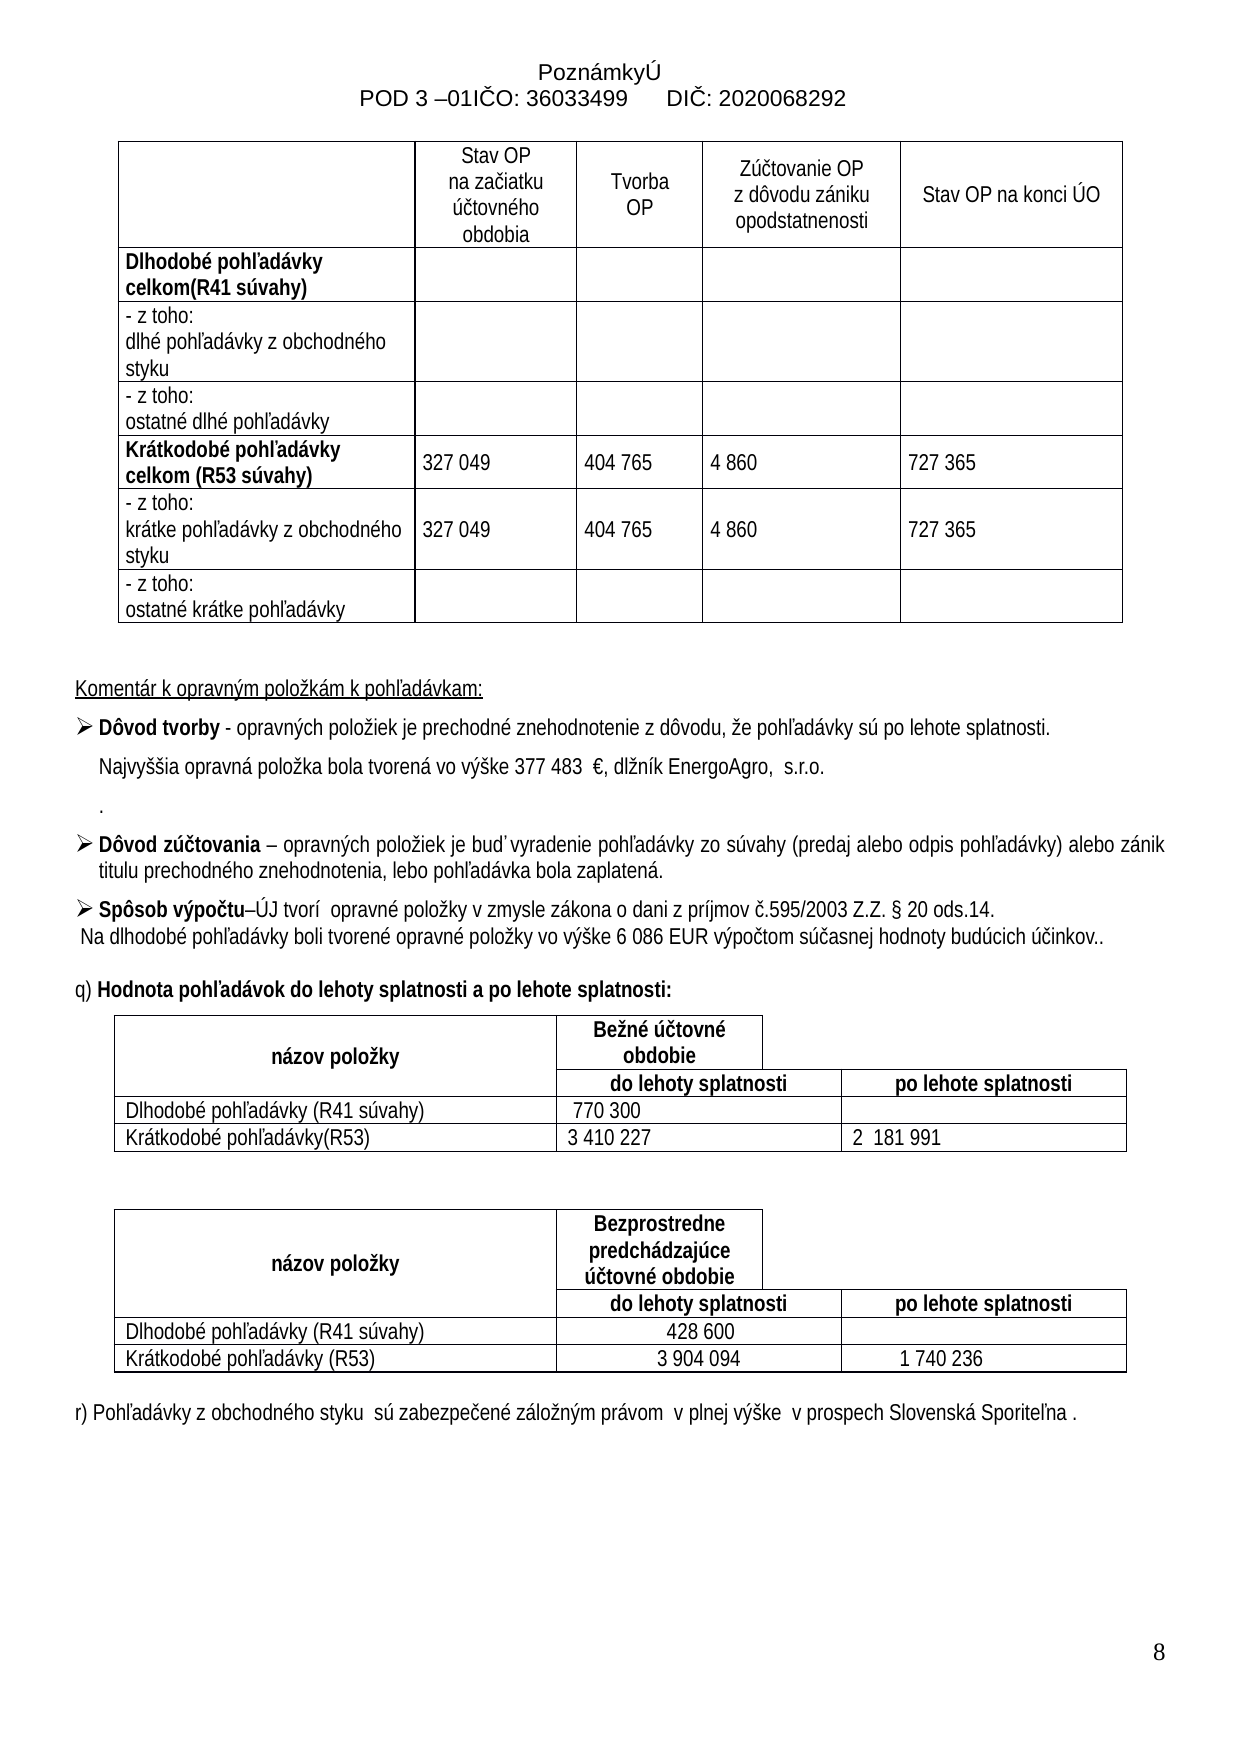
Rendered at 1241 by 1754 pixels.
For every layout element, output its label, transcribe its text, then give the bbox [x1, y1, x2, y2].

text Najvyššia opravná položka bola tvorená vo výške 377 483 €, dlžník EnergoAgro, s.r.o. [99, 753, 1165, 779]
table_cell 404 765 [577, 489, 702, 568]
table_cell Zúčtovanie OP z dôvodu zániku opodstatnenosti [703, 142, 900, 247]
table_cell 2 181 991 [842, 1124, 1126, 1151]
table_cell [595, 1545, 1153, 1576]
table_cell [924, 1606, 957, 1636]
table_cell 1 740 236 [842, 1345, 1126, 1371]
table_cell [333, 1515, 924, 1545]
table_cell z toho: ostatné krátke pohľadávky [119, 570, 414, 622]
table_cell 3 904 094 [557, 1345, 841, 1371]
table_cell [84, 1606, 333, 1636]
table_cell [957, 1606, 1119, 1636]
table_cell po lehote splatnosti [842, 1070, 1126, 1096]
table_cell [957, 1486, 1119, 1515]
table_cell 327 049 [416, 436, 576, 488]
text Na dlhodobé pohľadávky boli tvorené opravné položky vo výške 6 086 EUR výpočtom súčasnej hodnoty budúcich účinkov.. [75, 923, 1165, 949]
table_cell [67, 1515, 84, 1545]
table_cell Tvorba OP [577, 142, 702, 247]
table_header [67, 1438, 84, 1486]
text q) Hodnota pohľadávok do lehoty splatnosti a po lehote splatnosti: [75, 976, 1214, 1002]
table_cell [333, 1606, 924, 1636]
table_header [763, 1209, 1126, 1289]
table_cell [1120, 1606, 1153, 1636]
table_cell [1120, 1486, 1153, 1515]
table_cell [957, 1515, 1119, 1545]
table_cell [416, 570, 576, 622]
table_cell po lehote splatnosti [842, 1290, 1126, 1317]
table_cell [67, 1486, 84, 1515]
table_header názov položky [115, 1210, 556, 1317]
table_cell z toho: ostatné dlhé pohľadávky [119, 382, 414, 434]
table_header [333, 1438, 595, 1486]
table_cell [924, 1515, 957, 1545]
table_cell [901, 248, 1122, 301]
table_cell [1120, 1515, 1153, 1545]
table_cell [67, 1576, 84, 1606]
table_cell [703, 570, 900, 622]
table_cell 404 765 [577, 436, 702, 488]
table_cell 4 860 [703, 436, 900, 488]
table_header názov položky [115, 1016, 556, 1096]
table_cell [842, 1318, 1126, 1344]
table_cell [842, 1097, 1126, 1123]
table_cell [67, 1606, 84, 1636]
table_cell z toho: dlhé pohľadávky z obchodného styku [119, 302, 414, 381]
table_cell [84, 1545, 595, 1576]
table_cell 727 365 [901, 436, 1122, 488]
table_header Bezprostredne predchádzajúce účtovné obdobie [557, 1210, 762, 1289]
table_cell 770 300 [557, 1097, 841, 1123]
text . [99, 792, 1165, 818]
table_cell [957, 1576, 1119, 1606]
table_header [84, 1438, 333, 1486]
table_cell Stav OP na začiatku účtovného obdobia [416, 142, 576, 247]
table_cell 428 600 [557, 1318, 841, 1344]
table_cell 4 860 [703, 489, 900, 568]
list Dôvod zúčtovania – opravných položiek je buď vyradenie pohľadávky zo súvahy (predaj alebo odpis pohľadávky) alebo zánik titulu prechodného znehodnotenia, lebo pohľadávka bola zaplatená. [75, 831, 1165, 884]
table_cell Krátkodobé pohľadávky celkom (R53 súvahy) [119, 436, 414, 488]
table_cell [416, 248, 576, 301]
table_cell [416, 382, 576, 434]
table_cell [901, 570, 1122, 622]
table_cell Krátkodobé pohľadávky(R53) [115, 1124, 556, 1151]
table_cell [416, 302, 576, 381]
table_cell Dlhodobé pohľadávky (R41 súvahy) [115, 1097, 556, 1123]
table_cell z toho: krátke pohľadávky z obchodného styku [119, 489, 414, 568]
table_cell [577, 382, 702, 434]
table_cell [577, 248, 702, 301]
table_cell [924, 1576, 957, 1606]
text Komentár k opravným položkám k pohľadávkam: [75, 674, 1165, 701]
table_cell [1120, 1576, 1153, 1606]
table_header Bežné účtovné obdobie [557, 1016, 762, 1068]
list Dôvod tvorby - opravných položiek je prechodné znehodnotenie z dôvodu, že pohľadávky sú po lehote splatnosti. [75, 713, 1165, 740]
table_cell [333, 1576, 924, 1606]
table_cell do lehoty splatnosti [557, 1070, 841, 1096]
table_cell Stav OP na konci ÚO [901, 142, 1122, 247]
table_cell [703, 382, 900, 434]
table_cell [924, 1486, 957, 1515]
table_cell Dlhodobé pohľadávky celkom(R41 súvahy) [119, 248, 414, 301]
table_cell Krátkodobé pohľadávky (R53) [115, 1345, 556, 1371]
table_cell [67, 1545, 84, 1576]
table_cell [84, 1576, 333, 1606]
table_header [119, 142, 414, 247]
table_cell 3 410 227 [557, 1124, 841, 1151]
table_header [763, 1015, 1126, 1068]
table_header [595, 1438, 1153, 1486]
table_cell [703, 248, 900, 301]
table_cell [901, 302, 1122, 381]
table_cell [84, 1486, 333, 1515]
table_cell [577, 302, 702, 381]
text r) Pohľadávky z obchodného styku sú zabezpečené záložným právom v plnej výške v prospech Slovenská Sporiteľna . [75, 1399, 1180, 1425]
table_cell 727 365 [901, 489, 1122, 568]
table_cell Dlhodobé pohľadávky (R41 súvahy) [115, 1318, 556, 1344]
list Spôsob výpočtu–ÚJ tvorí opravné položky v zmysle zákona o dani z príjmov č.595/2003 Z.Z. § 20 ods.14. [75, 896, 1165, 923]
table_cell [577, 570, 702, 622]
table_cell [333, 1486, 924, 1515]
table_cell [901, 382, 1122, 434]
table_cell [84, 1515, 333, 1545]
table_cell do lehoty splatnosti [557, 1290, 841, 1317]
table_cell 327 049 [416, 489, 576, 568]
table_cell [703, 302, 900, 381]
